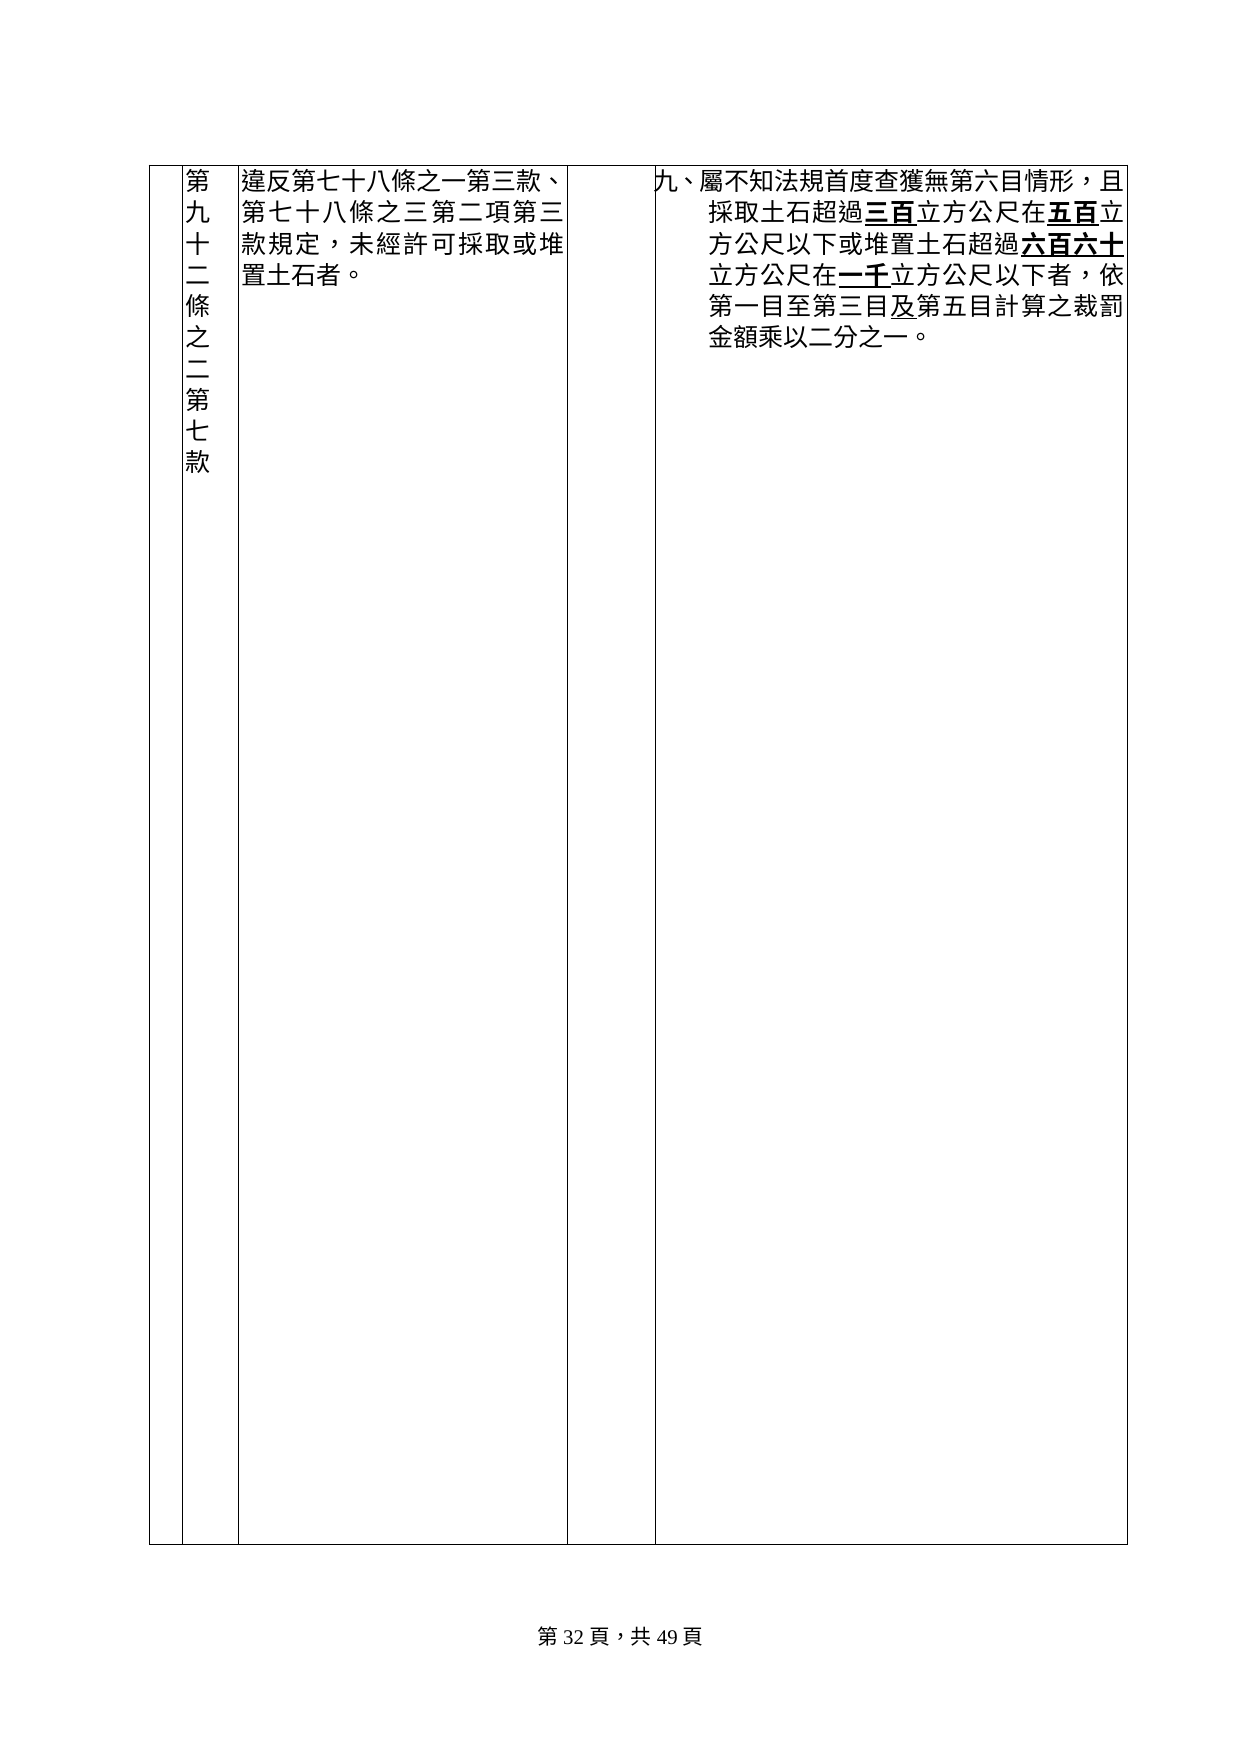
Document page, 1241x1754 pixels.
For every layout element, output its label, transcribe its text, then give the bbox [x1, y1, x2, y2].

table_cell 違反第七十八條之一第三款、第七十八條之三第二項第三款規定，未經許可採取或堆置土石者。 [239, 166, 567, 1544]
table_cell 九、屬不知法規首度查獲無第六目情形，且採取土石超過三百立方公尺在五百立方公尺以下或堆置土石超過六百六十立方公尺在一千立方公尺以下者，依第一目至第三目及第五目計算之裁罰金額乘以二分之一。 [656, 166, 1127, 1544]
table_cell 第九十二條之二第七款 [183, 166, 238, 1544]
table_cell 七 [150, 166, 182, 1544]
table_cell [568, 166, 655, 1544]
